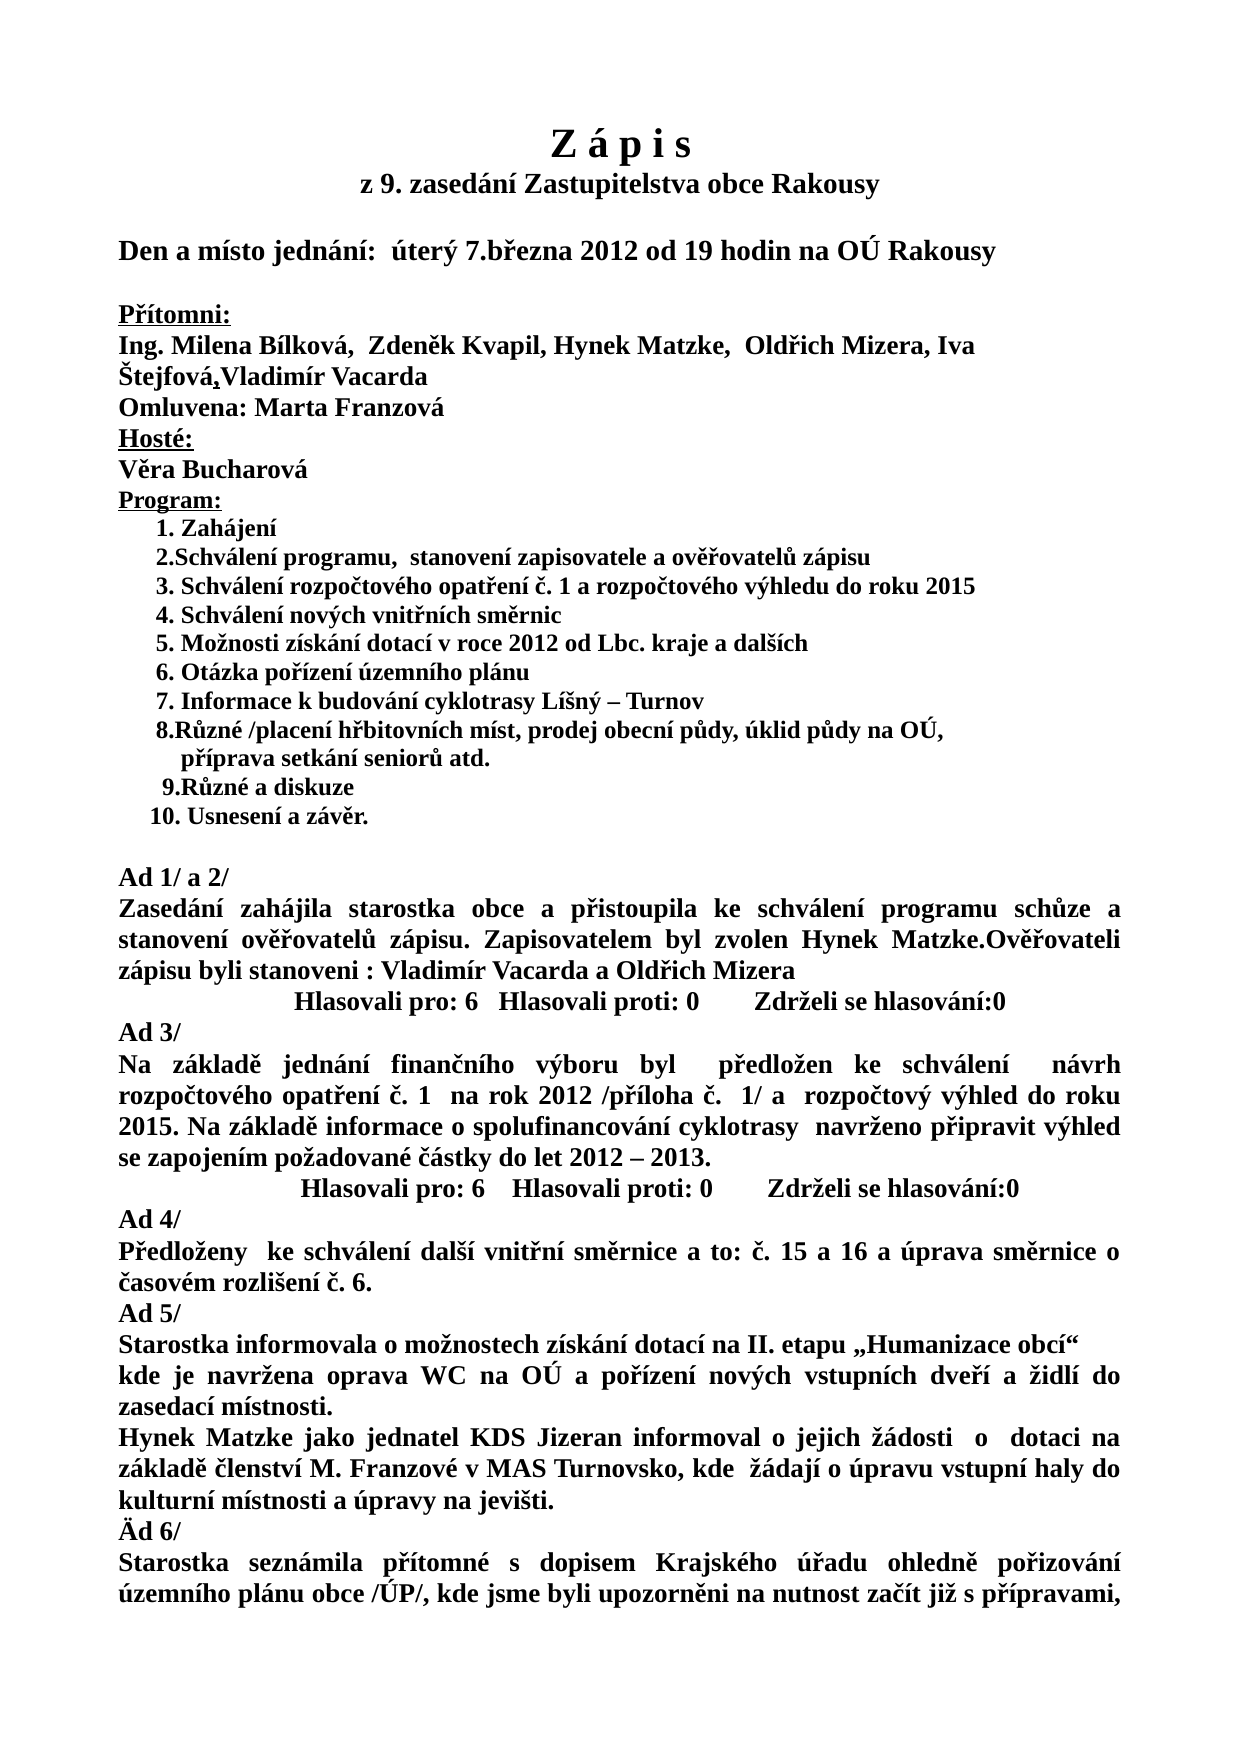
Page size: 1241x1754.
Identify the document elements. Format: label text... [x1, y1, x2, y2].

text Ad 5/ [118, 1297, 1122, 1328]
text Věra Bucharová [118, 453, 1122, 485]
text z 9. zasedání Zastupitelstva obce Rakousy [118, 166, 1122, 199]
text 1. Zahájení [156, 513, 1122, 542]
text Omluvena: Marta Franzová [118, 391, 1122, 422]
list 9.Různé a diskuze [118, 772, 1122, 801]
list 6. Otázka pořízení územního plánu [156, 657, 1122, 686]
text Hlasovali pro: 6 Hlasovali proti: 0 Zdrželi se hlasování:0 [118, 985, 1122, 1017]
list 2.Schválení programu, stanovení zapisovatele a ověřovatelů zápisu [156, 542, 1122, 571]
text Starostka seznámila přítomné s dopisem Krajského úřadu ohledně pořizování územního plánu obce /ÚP/, kde jsme byli upozorněni na nutnost začít již s přípravami, [118, 1546, 1122, 1608]
text Na základě jednání finančního výboru byl předložen ke schválení návrh rozpočtového opatření č. 1 na rok 2012 /příloha č. 1/ a rozpočtový výhled do roku 2015. Na základě informace o spolufinancování cyklotrasy navrženo připravit výhled se zapojením požadované částky do let 2012 – 2013. [118, 1048, 1122, 1172]
text Äd 6/ [118, 1515, 1122, 1546]
text Přítomni: [118, 298, 1122, 329]
text Hlasovali pro: 6 Hlasovali proti: 0 Zdrželi se hlasování:0 [118, 1172, 1122, 1203]
list příprava setkání seniorů atd. [118, 743, 1122, 772]
text Zasedání zahájila starostka obce a přistoupila ke schválení programu schůze a stanovení ověřovatelů zápisu. Zapisovatelem byl zvolen Hynek Matzke.Ověřovateli zápisu byli stanoveni : Vladimír Vacarda a Oldřich Mizera [118, 892, 1122, 985]
text Starostka informovala o možnostech získání dotací na II. etapu „Humanizace obcí“ [118, 1328, 1122, 1359]
list 4. Schválení nových vnitřních směrnic [156, 600, 1122, 628]
text Hynek Matzke jako jednatel KDS Jizeran informoval o jejich žádosti o dotaci na základě členství M. Franzové v MAS Turnovsko, kde žádají o úpravu vstupní haly do kulturní místnosti a úpravy na jevišti. [118, 1421, 1122, 1515]
text Ad 4/ [118, 1203, 1122, 1234]
text Předloženy ke schválení další vnitřní směrnice a to: č. 15 a 16 a úprava směrnice o časovém rozlišení č. 6. [118, 1234, 1122, 1297]
text Ing. Milena Bílková, Zdeněk Kvapil, Hynek Matzke, Oldřich Mizera, Iva Štejfová,Vladimír Vacarda [118, 329, 1122, 391]
text Z á p i s [118, 118, 1122, 166]
text 10. Usnesení a závěr. [118, 801, 1122, 830]
list 3. Schválení rozpočtového opatření č. 1 a rozpočtového výhledu do roku 2015 [156, 571, 1122, 600]
text Program: [118, 485, 1122, 513]
list 7. Informace k budování cyklotrasy Líšný – Turnov [156, 686, 1122, 715]
text Hosté: [118, 422, 1122, 453]
text Ad 3/ [118, 1017, 1122, 1048]
text kde je navržena oprava WC na OÚ a pořízení nových vstupních dveří a židlí do zasedací místnosti. [118, 1359, 1122, 1421]
text Ad 1/ a 2/ [118, 861, 1122, 892]
text Den a místo jednání: úterý 7.března 2012 od 19 hodin na OÚ Rakousy [118, 233, 1122, 267]
list 5. Možnosti získání dotací v roce 2012 od Lbc. kraje a dalších [156, 628, 1122, 657]
list 8.Různé /placení hřbitovních míst, prodej obecní půdy, úklid půdy na OÚ, [156, 715, 1122, 743]
